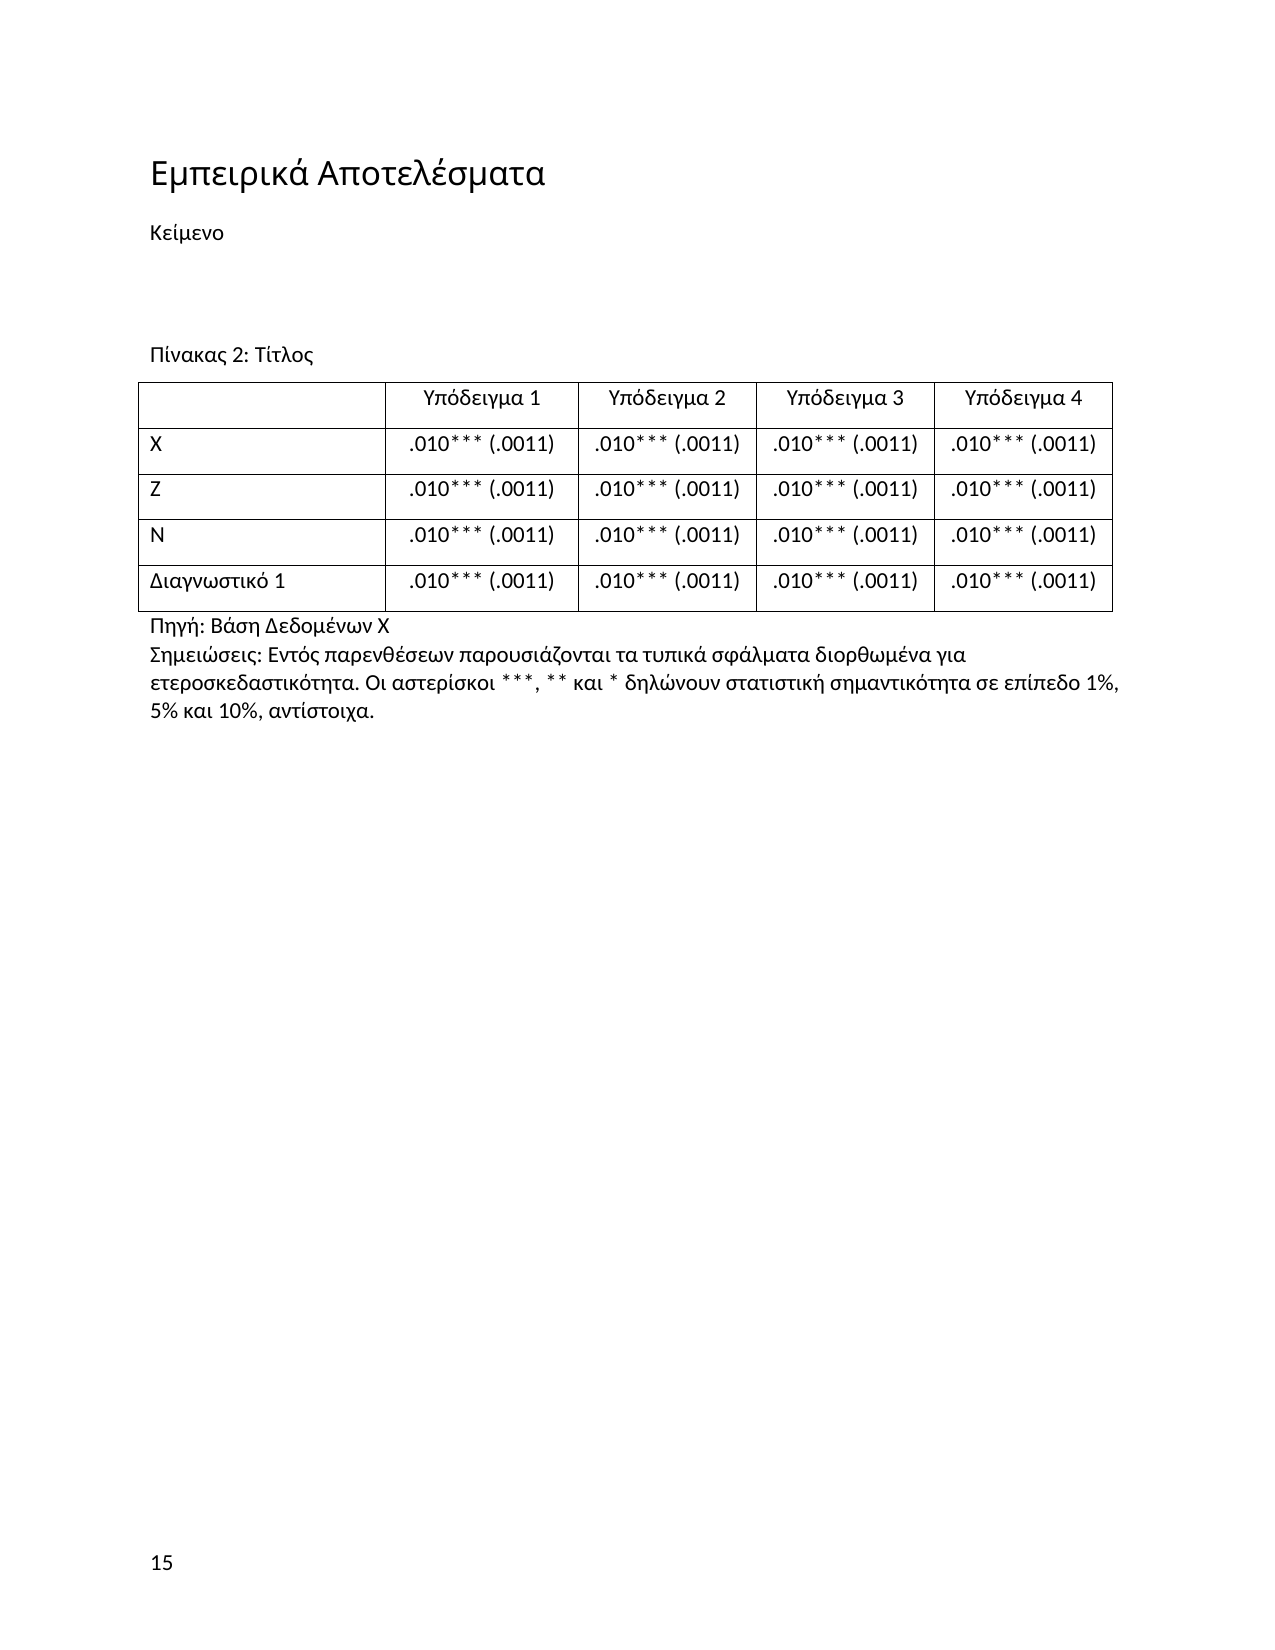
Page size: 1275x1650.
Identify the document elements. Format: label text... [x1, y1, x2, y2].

table_cell .010*** (.0011) [757, 429, 934, 473]
table_cell .010*** (.0011) [757, 566, 934, 611]
table_cell .010*** (.0011) [935, 429, 1112, 473]
table_cell Ζ [139, 475, 385, 519]
text Πηγή: Βάση Δεδομένων Χ [150, 612, 1125, 640]
table_cell .010*** (.0011) [579, 520, 756, 565]
table_header Υπόδειγμα 2 [579, 383, 756, 428]
table_cell .010*** (.0011) [579, 566, 756, 611]
table_cell Χ [139, 429, 385, 473]
table_cell .010*** (.0011) [579, 475, 756, 519]
text Σημειώσεις: Εντός παρενθέσεων παρουσιάζονται τα τυπικά σφάλματα διορθωμένα για ετεροσκεδαστικότητα. Οι αστερίσκοι ***, ** και * δηλώνουν στατιστική σημαντικότητα σε επίπεδο 1%, 5% και 10%, αντίστοιχα. [150, 640, 1125, 724]
table_cell .010*** (.0011) [935, 475, 1112, 519]
text Πίνακας 2: Τίτλος [150, 340, 1125, 368]
table_cell .010*** (.0011) [757, 520, 934, 565]
table_cell .010*** (.0011) [386, 429, 578, 473]
table_cell .010*** (.0011) [579, 429, 756, 473]
table_cell .010*** (.0011) [935, 566, 1112, 611]
text Κείμενο [150, 218, 1125, 246]
table_cell .010*** (.0011) [386, 566, 578, 611]
table_cell Διαγνωστικό 1 [139, 566, 385, 611]
table_cell Ν [139, 520, 385, 565]
table_header Υπόδειγμα 3 [757, 383, 934, 428]
table_cell .010*** (.0011) [386, 475, 578, 519]
table_header Υπόδειγμα 4 [935, 383, 1112, 428]
table_header Υπόδειγμα 1 [386, 383, 578, 428]
table_cell .010*** (.0011) [757, 475, 934, 519]
table_cell .010*** (.0011) [386, 520, 578, 565]
table_header [139, 383, 385, 428]
table_cell .010*** (.0011) [935, 520, 1112, 565]
subtitle Εμπειρικά Αποτελέσματα [150, 150, 1125, 195]
